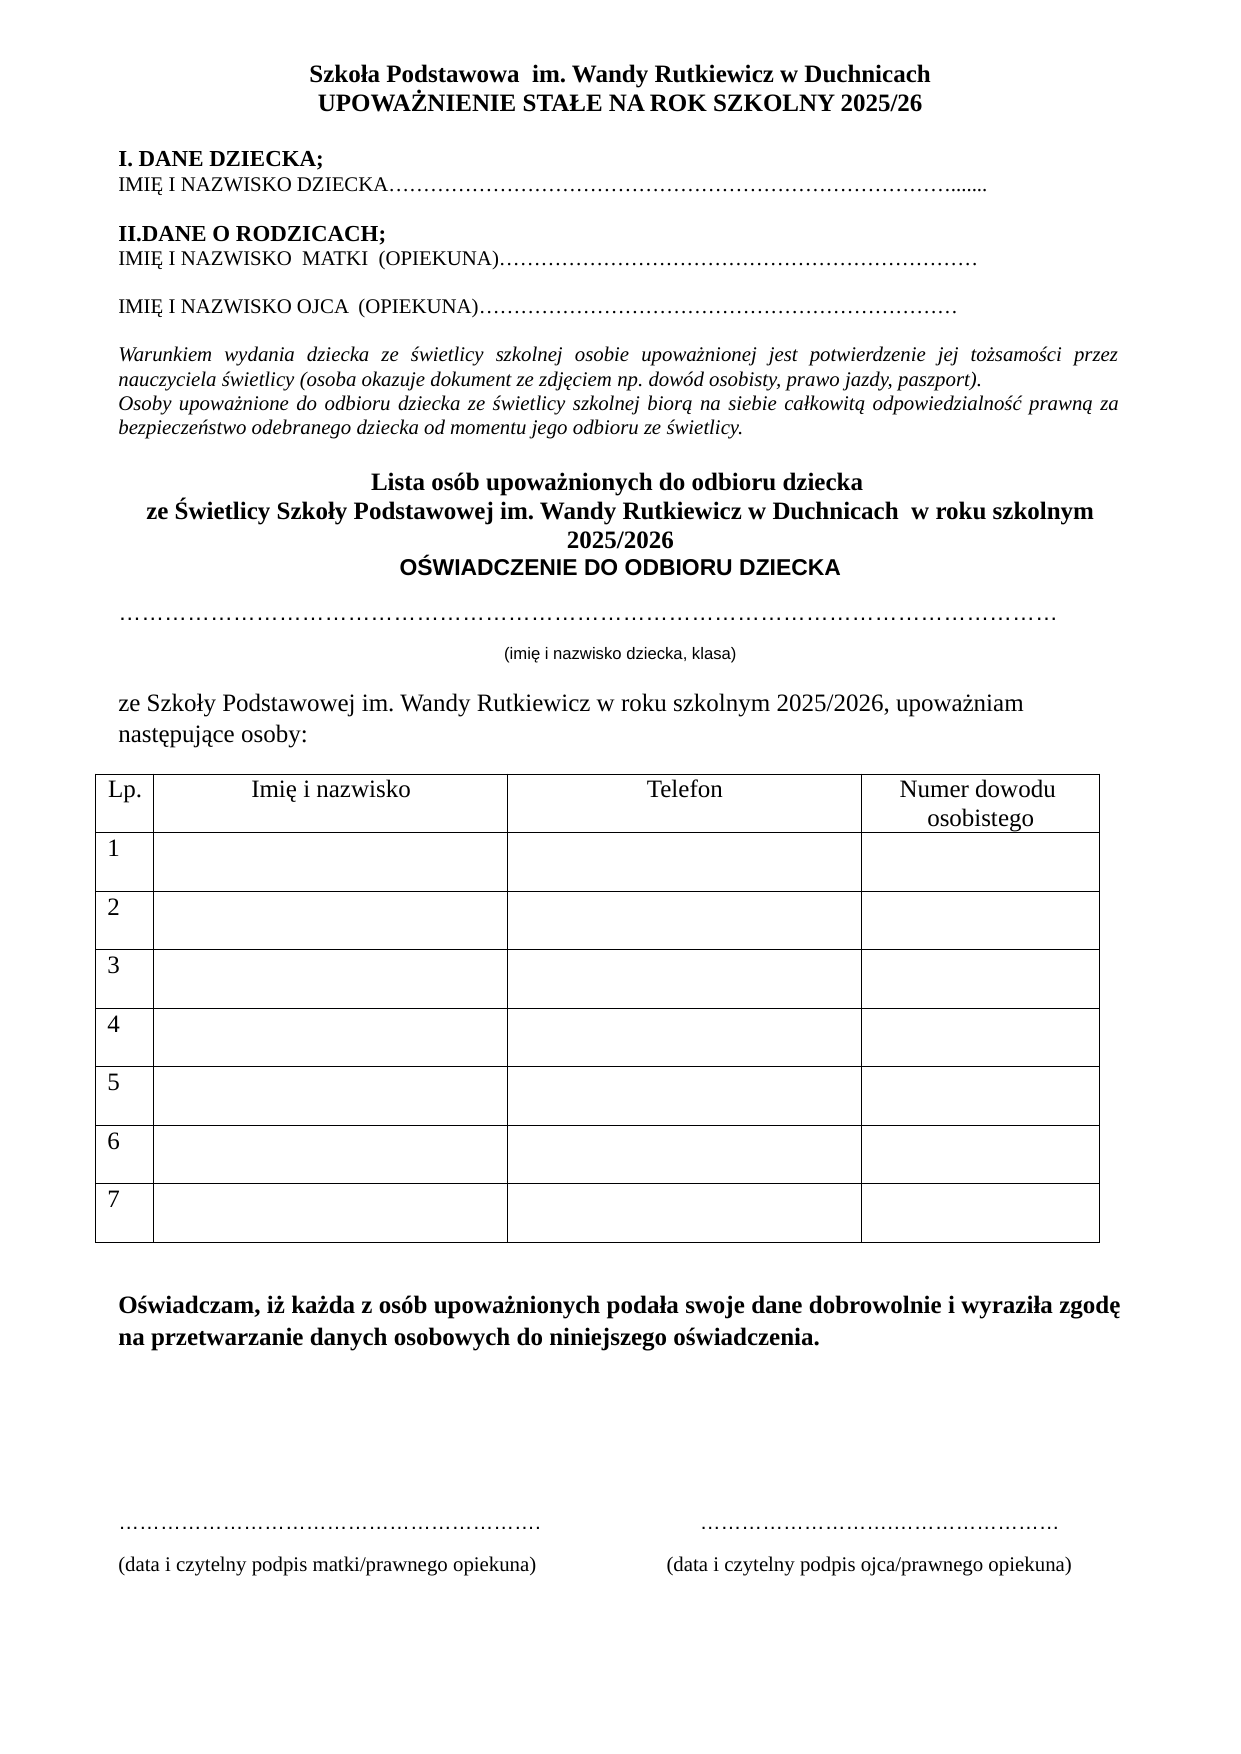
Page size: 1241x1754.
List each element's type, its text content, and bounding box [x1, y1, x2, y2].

table_cell [508, 833, 861, 891]
table_cell 4 [96, 1009, 153, 1066]
table_cell [862, 1184, 1099, 1242]
table_cell [154, 950, 507, 1008]
text ze Szkoły Podstawowej im. Wandy Rutkiewicz w roku szkolnym 2025/2026, upoważniam następujące osoby: [118, 688, 1122, 748]
text Osoby upoważnione do odbioru dziecka ze świetlicy szkolnej biorą na siebie całkowitą odpowiedzialność prawną za bezpieczeństwo odebranego dziecka od momentu jego odbioru ze świetlicy. [118, 391, 1122, 439]
text Szkoła Podstawowa im. Wandy Rutkiewicz w Duchnicach [118, 59, 1122, 88]
table_cell [154, 1126, 507, 1183]
table_cell 6 [96, 1126, 153, 1183]
text Warunkiem wydania dziecka ze świetlicy szkolnej osobie upoważnionej jest potwierdzenie jej tożsamości przez nauczyciela świetlicy (osoba okazuje dokument ze zdjęciem np. dowód osobisty, prawo jazdy, paszport). [118, 342, 1122, 391]
text OŚWIADCZENIE DO ODBIORU DZIECKA [118, 554, 1122, 580]
text I. DANE DZIECKA; [118, 145, 1122, 172]
text IMIĘ I NAZWISKO MATKI (OPIEKUNA)…………………………………………………………… [118, 246, 1122, 270]
table_cell [862, 833, 1099, 891]
table_header Lp. [96, 775, 153, 832]
table_header Numer dowodu osobistego [862, 775, 1099, 832]
table_cell [508, 1067, 861, 1125]
table_cell [154, 833, 507, 891]
text ……………………………………………………. ……………………….…………………… [118, 1510, 1122, 1534]
table_cell [508, 1126, 861, 1183]
subtitle UPOWAŻNIENIE STAŁE NA ROK SZKOLNY 2025/26 [118, 88, 1122, 117]
table_cell [508, 892, 861, 949]
subtitle (imię i nazwisko dziecka, klasa) [118, 644, 1122, 663]
table_cell 1 [96, 833, 153, 891]
table_header Telefon [508, 775, 861, 832]
table_cell [508, 1184, 861, 1242]
text II.DANE O RODZICACH; [118, 220, 1122, 246]
table_cell [154, 1067, 507, 1125]
text Oświadczam, iż każda z osób upoważnionych podała swoje dane dobrowolnie i wyraziła zgodę na przetwarzanie danych osobowych do niniejszego oświadczenia. [118, 1291, 1122, 1350]
table_cell [862, 1126, 1099, 1183]
text …………………………………………………………………………………………………………… [118, 599, 1122, 625]
table_cell [862, 1009, 1099, 1066]
text Lista osób upoważnionych do odbioru dziecka [118, 467, 1122, 496]
table_cell [154, 1184, 507, 1242]
table_cell 2 [96, 892, 153, 949]
table_cell [862, 950, 1099, 1008]
table_cell 3 [96, 950, 153, 1008]
table_cell [154, 892, 507, 949]
table_cell 5 [96, 1067, 153, 1125]
table_header Imię i nazwisko [154, 775, 507, 832]
table_cell [862, 892, 1099, 949]
subtitle (data i czytelny podpis matki/prawnego opiekuna) (data i czytelny podpis ojca/prawnego opiekuna) [118, 1552, 1122, 1576]
table_cell 7 [96, 1184, 153, 1242]
table_cell [508, 1009, 861, 1066]
text IMIĘ I NAZWISKO OJCA (OPIEKUNA)…………………………………………………………… [118, 294, 1122, 318]
table_cell [862, 1067, 1099, 1125]
table_cell [508, 950, 861, 1008]
text IMIĘ I NAZWISKO DZIECKA………………………………………………………………………....... [118, 172, 1122, 196]
text ze Świetlicy Szkoły Podstawowej im. Wandy Rutkiewicz w Duchnicach w roku szkolnym 2025/2026 [118, 496, 1122, 554]
table_cell [154, 1009, 507, 1066]
